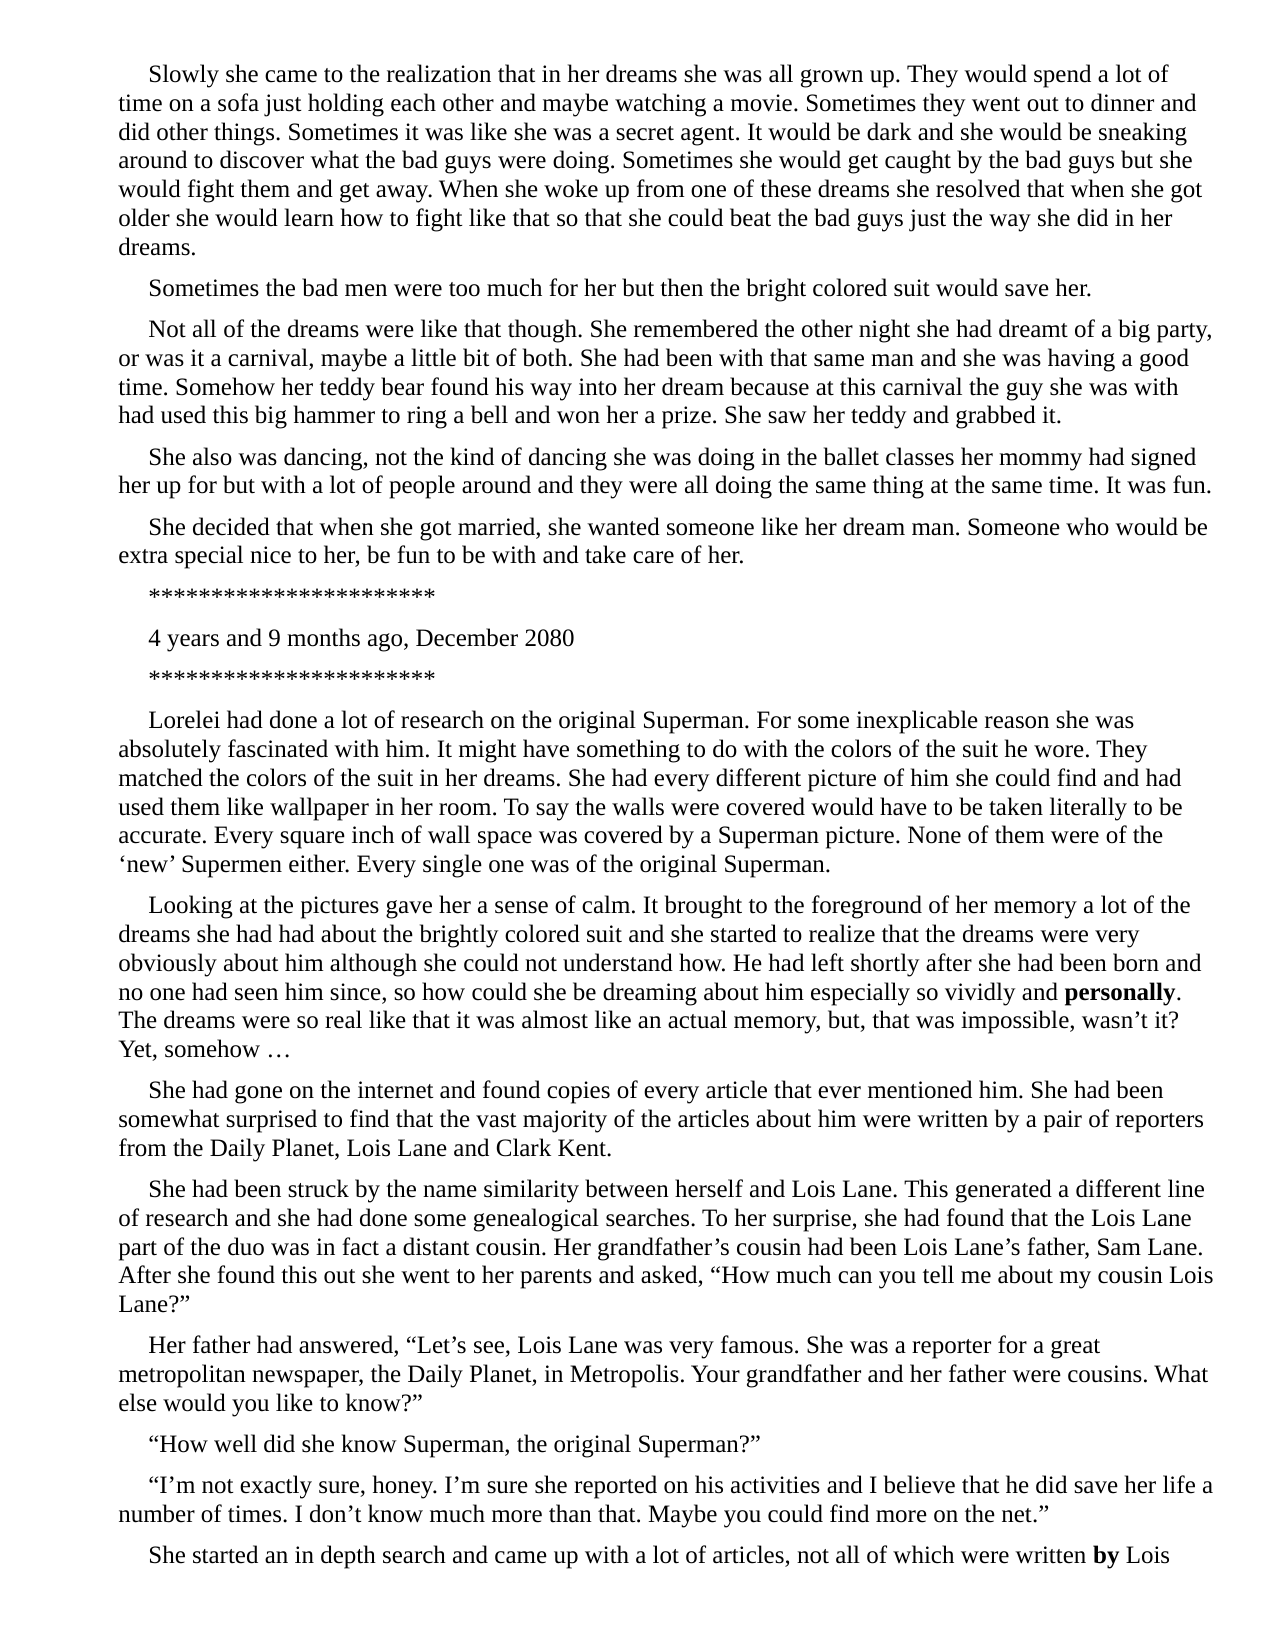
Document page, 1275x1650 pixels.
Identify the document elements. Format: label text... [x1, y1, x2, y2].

text 4 years and 9 months ago, December 2080 [118, 623, 1216, 652]
text She also was dancing, not the kind of dancing she was doing in the ballet classes her mommy had signed her up for but with a lot of people around and they were all doing the same thing at the same time. It was fun. [118, 442, 1216, 499]
text “I’m not exactly sure, honey. I’m sure she reported on his activities and I believe that he did save her life a number of times. I don’t know much more than that. Maybe you could find more on the net.” [118, 1470, 1216, 1528]
text Her father had answered, “Let’s see, Lois Lane was very famous. She was a reporter for a great metropolitan newspaper, the Daily Planet, in Metropolis. Your grandfather and her father were cousins. What else would you like to know?” [118, 1330, 1216, 1417]
text Lorelei had done a lot of research on the original Superman. For some inexplicable reason she was absolutely fascinated with him. It might have something to do with the colors of the suit he wore. They matched the colors of the suit in her dreams. She had every different picture of him she could find and had used them like wallpaper in her room. To say the walls were covered would have to be taken literally to be accurate. Every square inch of wall space was covered by a Superman picture. None of them were of the ‘new’ Supermen either. Every single one was of the original Superman. [118, 705, 1216, 878]
text *********************** [118, 664, 1216, 693]
text Slowly she came to the realization that in her dreams she was all grown up. They would spend a lot of time on a sofa just holding each other and maybe watching a movie. Sometimes they went out to dinner and did other things. Sometimes it was like she was a secret agent. It would be dark and she would be sneaking around to discover what the bad guys were doing. Sometimes she would get caught by the bad guys but she would fight them and get away. When she woke up from one of these dreams she resolved that when she got older she would learn how to fight like that so that she could beat the bad guys just the way she did in her dreams. [118, 59, 1216, 260]
text Sometimes the bad men were too much for her but then the bright colored suit would save her. [118, 273, 1216, 302]
text She decided that when she got married, she wanted someone like her dream man. Someone who would be extra special nice to her, be fun to be with and take care of her. [118, 512, 1216, 569]
text *********************** [118, 582, 1216, 610]
text She started an in depth search and came up with a lot of articles, not all of which were written by Lois [118, 1540, 1216, 1569]
text She had been struck by the name similarity between herself and Lois Lane. This generated a different line of research and she had done some genealogical searches. To her surprise, she had found that the Lois Lane part of the duo was in fact a distant cousin. Her grandfather’s cousin had been Lois Lane’s father, Sam Lane. After she found this out she went to her parents and asked, “How much can you tell me about my cousin Lois Lane?” [118, 1174, 1216, 1318]
text “How well did she know Superman, the original Superman?” [118, 1429, 1216, 1458]
text Looking at the pictures gave her a sense of calm. It brought to the foreground of her memory a lot of the dreams she had had about the brightly colored suit and she started to realize that the dreams were very obviously about him although she could not understand how. He had left shortly after she had been born and no one had seen him since, so how could she be dreaming about him especially so vividly and personally. The dreams were so real like that it was almost like an actual memory, but, that was impossible, wasn’t it? Yet, somehow … [118, 890, 1216, 1063]
text Not all of the dreams were like that though. She remembered the other night she had dreamt of a big party, or was it a carnival, maybe a little bit of both. She had been with that same man and she was having a good time. Somehow her teddy bear found his way into her dream because at this carnival the guy she was with had used this big hammer to ring a bell and won her a prize. She saw her teddy and grabbed it. [118, 314, 1216, 429]
text She had gone on the internet and found copies of every article that ever mentioned him. She had been somewhat surprised to find that the vast majority of the articles about him were written by a pair of reporters from the Daily Planet, Lois Lane and Clark Kent. [118, 1075, 1216, 1162]
